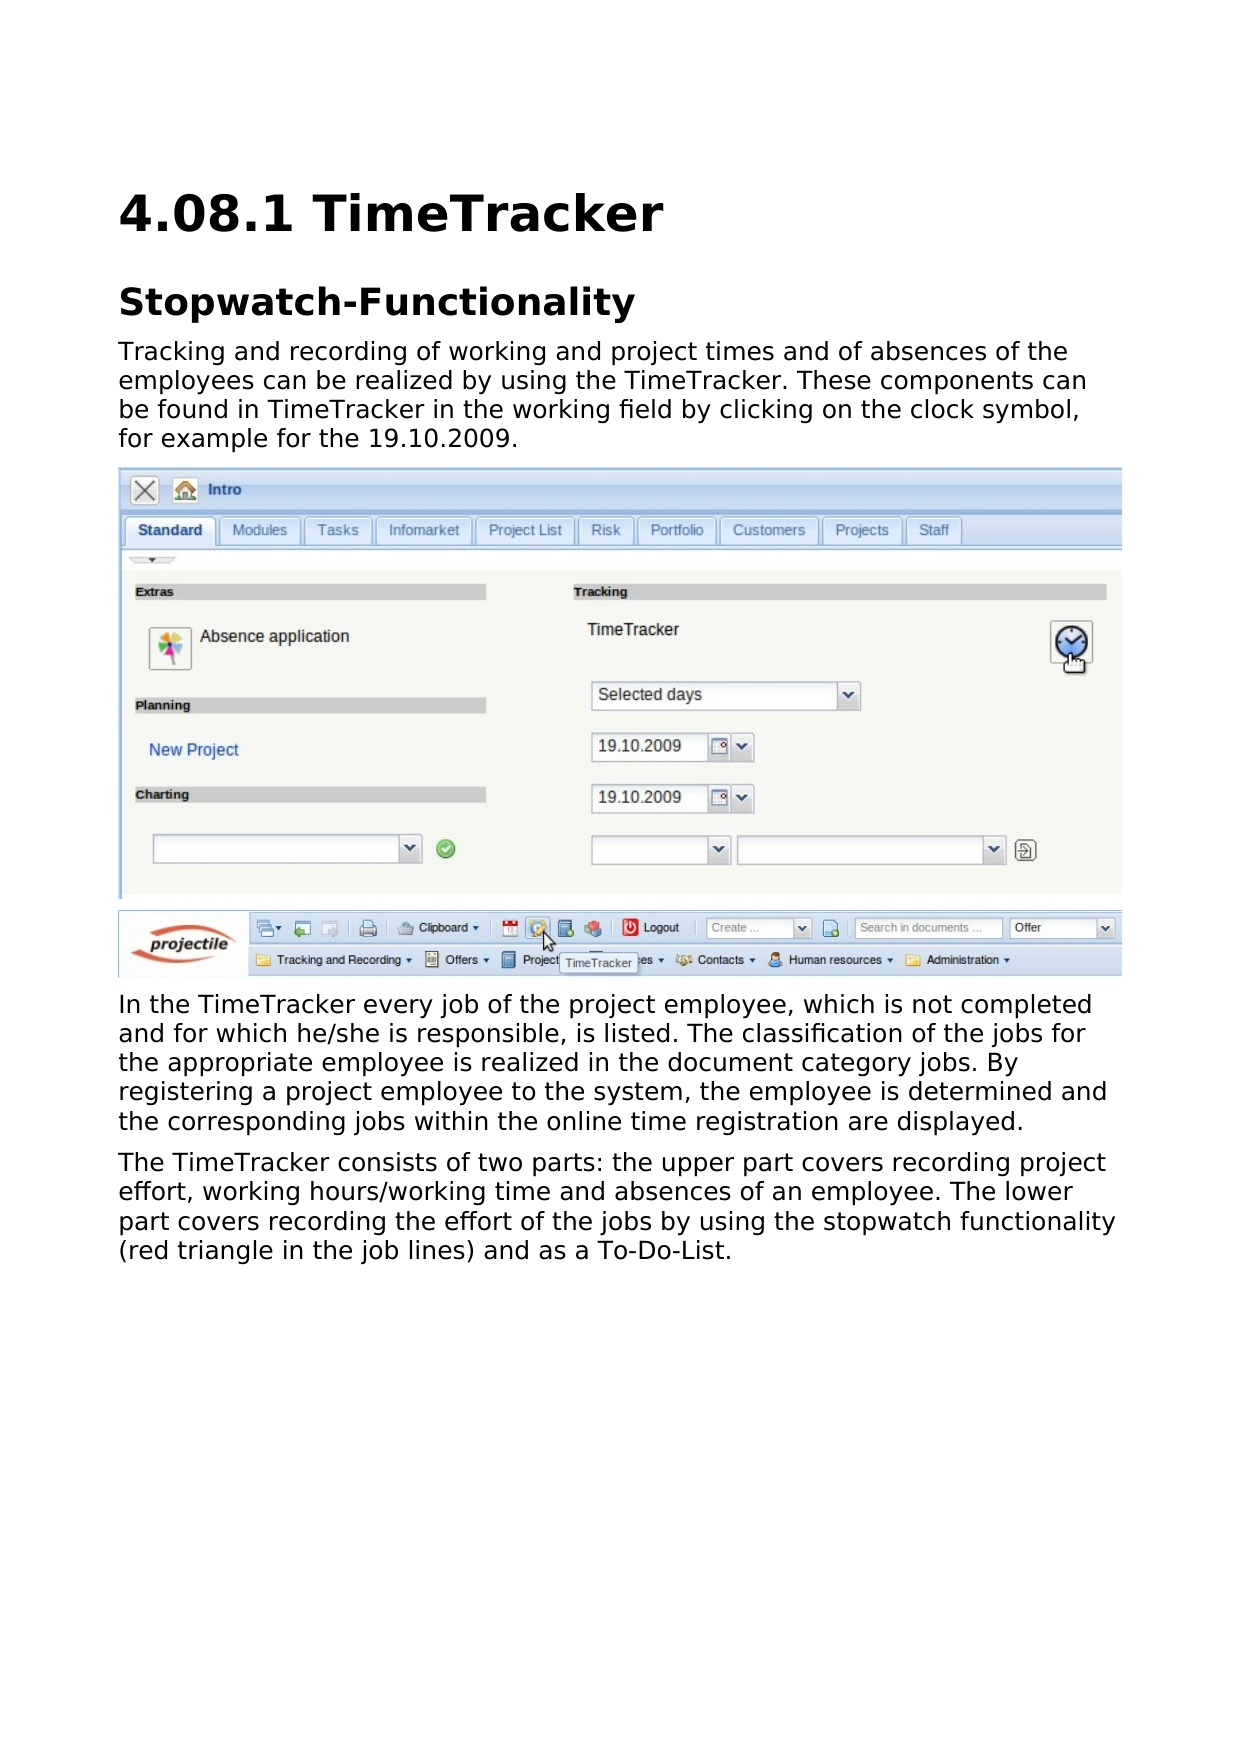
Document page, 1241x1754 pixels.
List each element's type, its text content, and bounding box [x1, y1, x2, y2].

subtitle 4.08.1 TimeTracker [118, 185, 1122, 243]
subtitle Stopwatch-Functionality [118, 281, 1122, 324]
text The TimeTracker consists of two parts: the upper part covers recording project effort, working hours/working time and absences of an employee. The lower part covers recording the effort of the jobs by using the stopwatch functionality (red triangle in the job lines) and as a To-Do-List. [118, 1148, 1122, 1265]
text Tracking and recording of working and project times and of absences of the employees can be realized by using the TimeTracker. These components can be found in TimeTracker in the working field by clicking on the clock symbol, for example for the 19.10.2009. [118, 337, 1122, 453]
picture [118, 465, 1123, 899]
text In the TimeTracker every job of the project employee, which is not completed and for which he/she is responsible, is listed. The classification of the jobs for the appropriate employee is realized in the document category jobs. By registering a project employee to the system, the employee is determined and the corresponding jobs within the online time registration are displayed. [118, 990, 1122, 1136]
picture [118, 910, 1123, 978]
